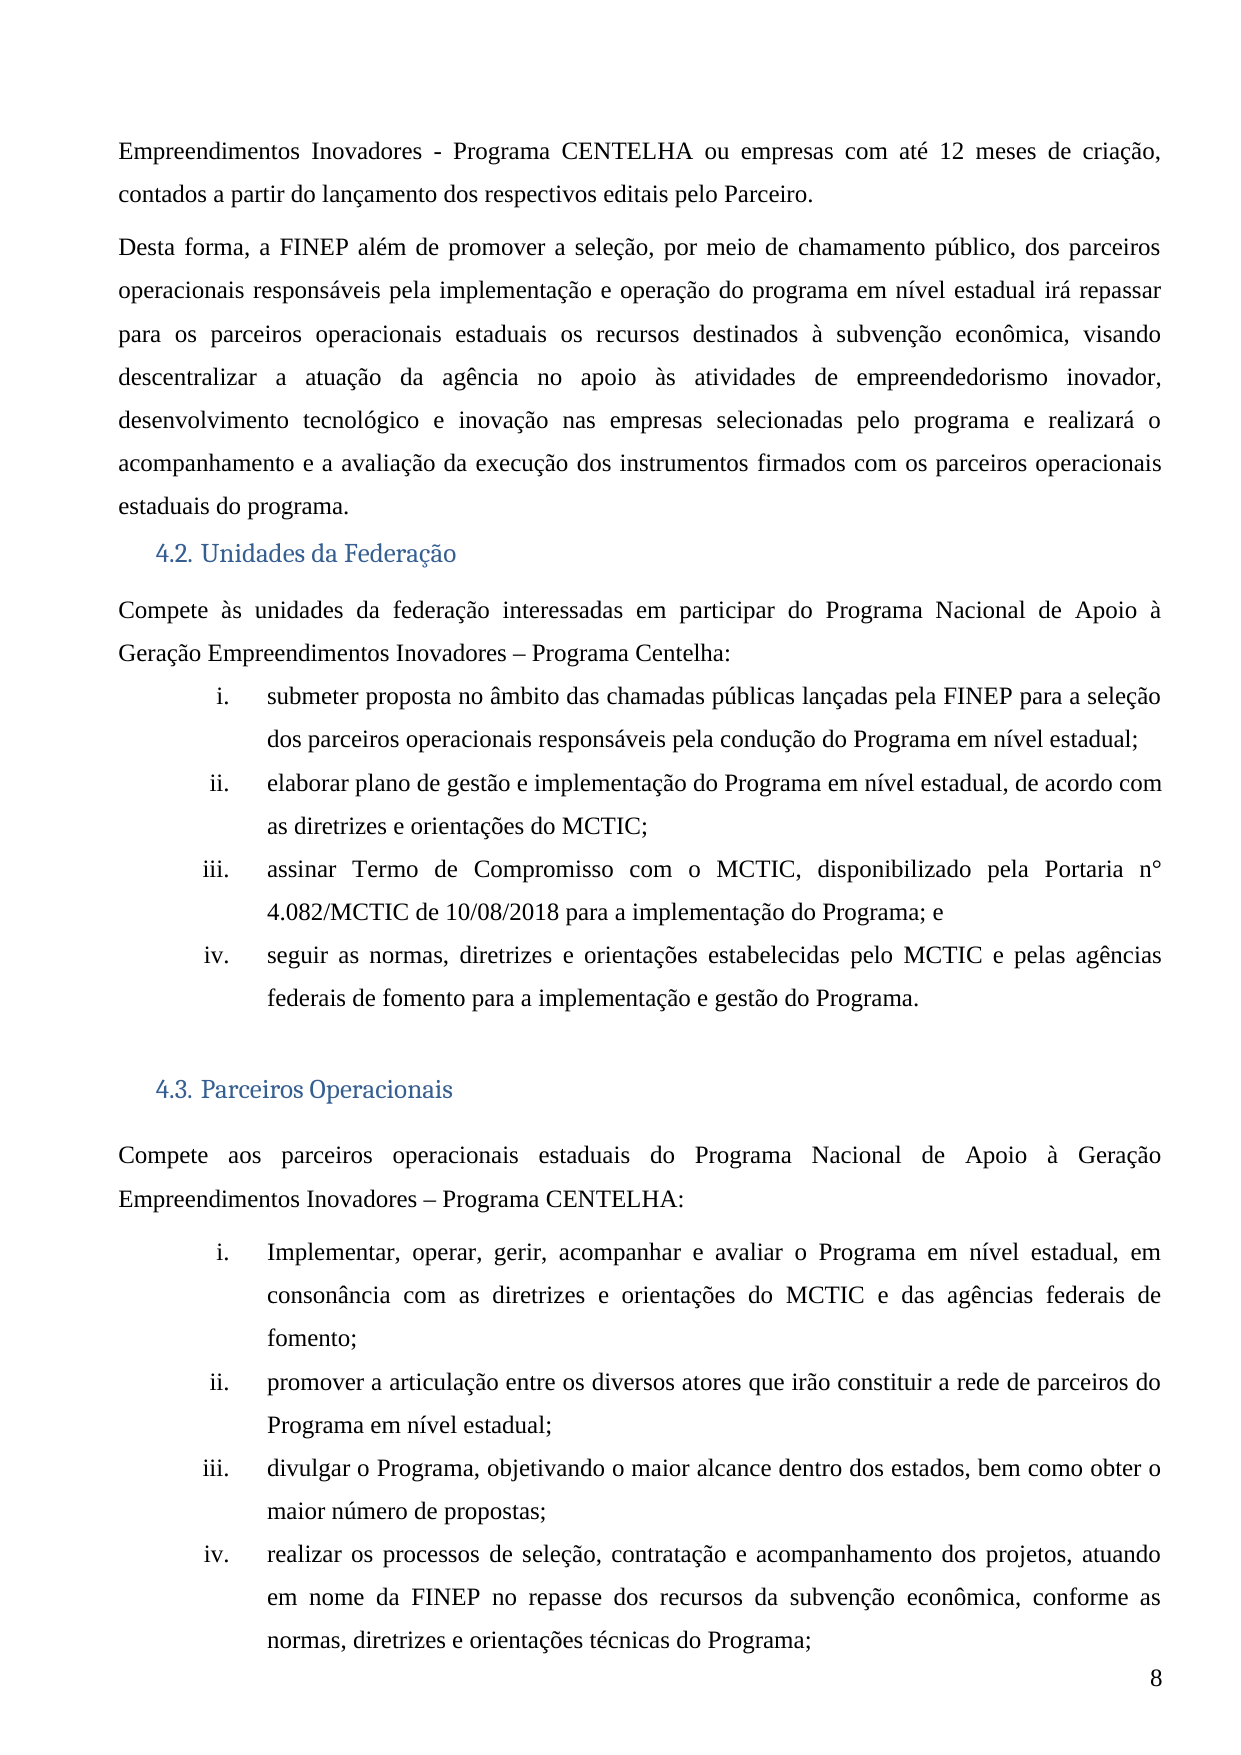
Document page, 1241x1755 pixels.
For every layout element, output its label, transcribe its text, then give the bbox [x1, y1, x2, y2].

list Implementar, operar, gerir, acompanhar e avaliar o Programa em nível estadual, em consonância com as diretrizes e orientações do MCTIC e das agências federais de fomento; [229, 1237, 1162, 1352]
text Empreendimentos Inovadores - Programa CENTELHA ou empresas com até 12 meses de criação, contados a partir do lançamento dos respectivos editais pelo Parceiro. [118, 136, 1162, 208]
list seguir as normas, diretrizes e orientações estabelecidas pelo MCTIC e pelas agências federais de fomento para a implementação e gestão do Programa. [229, 940, 1162, 1012]
list elaborar plano de gestão e implementação do Programa em nível estadual, de acordo com as diretrizes e orientações do MCTIC; [229, 768, 1162, 839]
list divulgar o Programa, objetivando o maior alcance dentro dos estados, bem como obter o maior número de propostas; [229, 1453, 1162, 1525]
list promover a articulação entre os diversos atores que irão constituir a rede de parceiros do Programa em nível estadual; [229, 1367, 1162, 1438]
text Compete às unidades da federação interessadas em participar do Programa Nacional de Apoio à Geração Empreendimentos Inovadores – Programa Centelha: [118, 595, 1162, 667]
list Parceiros Operacionais [156, 1074, 1162, 1105]
text Compete aos parceiros operacionais estaduais do Programa Nacional de Apoio à Geração Empreendimentos Inovadores – Programa CENTELHA: [118, 1141, 1162, 1212]
text Desta forma, a FINEP além de promover a seleção, por meio de chamamento público, dos parceiros operacionais responsáveis pela implementação e operação do programa em nível estadual irá repassar para os parceiros operacionais estaduais os recursos destinados à subvenção econômica, visando descentralizar a atuação da agência no apoio às atividades de empreendedorismo inovador, desenvolvimento tecnológico e inovação nas empresas selecionadas pelo programa e realizará o acompanhamento e a avaliação da execução dos instrumentos firmados com os parceiros operacionais estaduais do programa. [118, 232, 1162, 520]
list Unidades da Federação [156, 538, 1162, 570]
list realizar os processos de seleção, contratação e acompanhamento dos projetos, atuando em nome da FINEP no repasse dos recursos da subvenção econômica, conforme as normas, diretrizes e orientações técnicas do Programa; [229, 1539, 1162, 1654]
list submeter proposta no âmbito das chamadas públicas lançadas pela FINEP para a seleção dos parceiros operacionais responsáveis pela condução do Programa em nível estadual; [229, 681, 1162, 753]
list assinar Termo de Compromisso com o MCTIC, disponibilizado pela Portaria n° 4.082/MCTIC de 10/08/2018 para a implementação do Programa; e [229, 854, 1162, 926]
